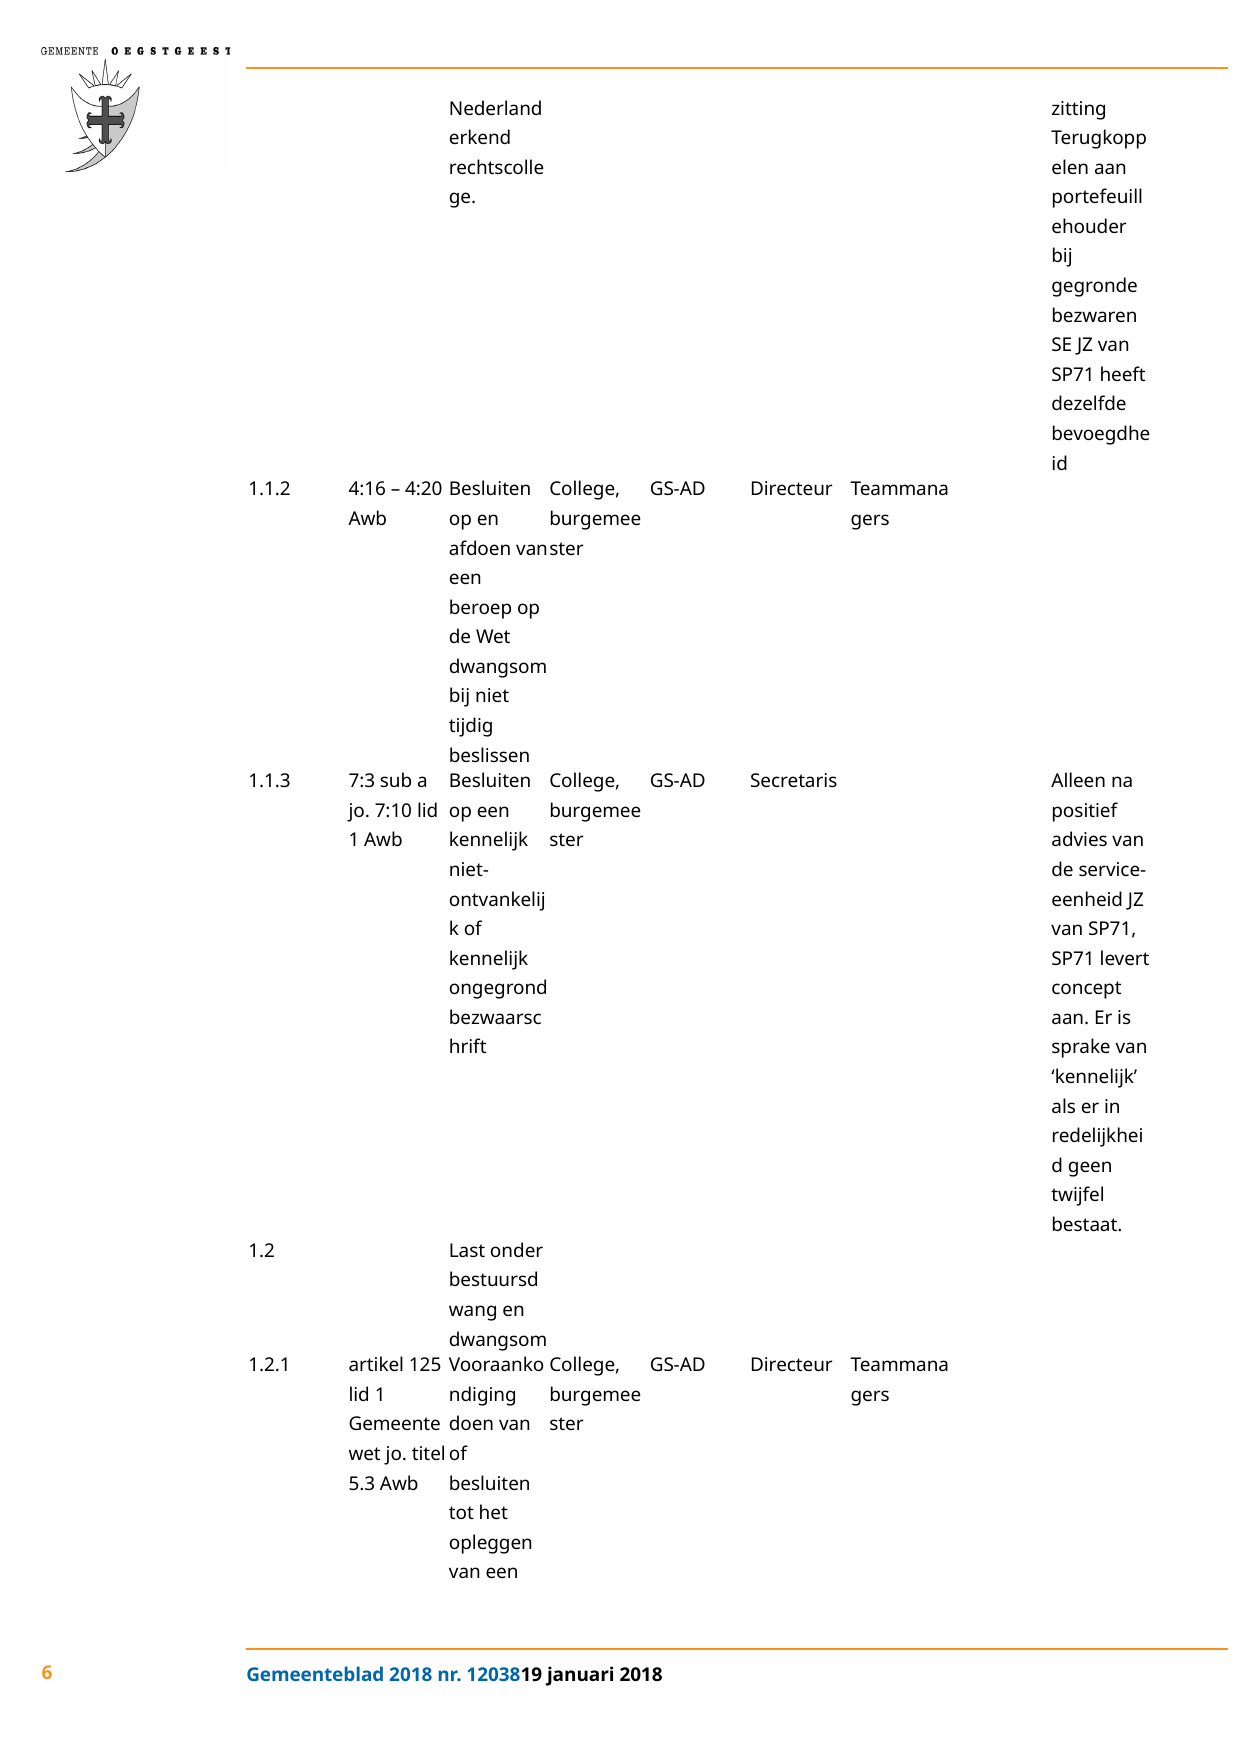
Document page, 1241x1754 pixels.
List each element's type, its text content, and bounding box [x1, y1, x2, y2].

table_cell Besluiten op een kennelijk niet- ontvankelijk of kennelijk ongegrond bezwaarschrift [449, 768, 549, 1237]
table_cell [951, 476, 1051, 767]
table_cell [750, 1237, 850, 1351]
table_cell [1051, 1237, 1152, 1351]
table_cell Last onder bestuursdwang en dwangsom [449, 1237, 549, 1351]
table_cell [348, 1237, 449, 1351]
table_cell Vooraankondiging doen van of besluiten tot het opleggen van een [449, 1351, 549, 1584]
table_cell 1.1.2 [248, 476, 348, 767]
table_cell [951, 768, 1051, 1237]
table_cell [650, 95, 750, 476]
table_cell Teammanagers [850, 476, 951, 767]
table_cell College, burgemeester [549, 768, 649, 1237]
table_cell [1051, 476, 1152, 767]
table_cell [951, 1237, 1051, 1351]
table_cell [850, 768, 951, 1237]
table_cell 1.2.1 [248, 1351, 348, 1584]
table_cell GS-AD [650, 476, 750, 767]
table_cell Besluiten op en afdoen van een beroep op de Wet dwangsom bij niet tijdig beslissen [449, 476, 549, 767]
picture [41, 47, 231, 172]
table_cell College, burgemeester [549, 1351, 649, 1584]
table_cell Teammanagers [850, 1351, 951, 1584]
table_cell Directeur [750, 476, 850, 767]
table_cell Alleen na positief advies van de service-eenheid JZ van SP71, SP71 levert concept aan. Er is sprake van ‘kennelijk’ als er in redelijkheid geen twijfel bestaat. [1051, 768, 1152, 1237]
table_cell [549, 1237, 649, 1351]
table_cell Secretaris [750, 768, 850, 1237]
table_cell [850, 95, 951, 476]
table_cell artikel 125 lid 1 Gemeentewet jo. titel 5.3 Awb [348, 1351, 449, 1584]
table_cell [650, 1237, 750, 1351]
table_cell GS-AD [650, 1351, 750, 1584]
table_cell [850, 1237, 951, 1351]
table_cell 1.1.3 [248, 768, 348, 1237]
table_cell College, burgemeester [549, 476, 649, 767]
table_cell [951, 95, 1051, 476]
table_cell [549, 95, 649, 476]
table_cell Directeur [750, 1351, 850, 1584]
table_cell GS-AD [650, 768, 750, 1237]
table_cell [1051, 1351, 1152, 1584]
table_cell [348, 95, 449, 476]
table_cell [750, 95, 850, 476]
table_cell [951, 1351, 1051, 1584]
table_cell [248, 95, 348, 476]
table_cell zitting Terugkoppelen aan portefeuillehouder bij gegronde bezwaren SE JZ van SP71 heeft dezelfde bevoegdheid [1051, 95, 1152, 476]
table_cell 7:3 sub a jo. 7:10 lid 1 Awb [348, 768, 449, 1237]
table_cell 4:16 – 4:20 Awb [348, 476, 449, 767]
table_cell 1.2 [248, 1237, 348, 1351]
table_cell Nederland erkend rechtscollege. [449, 95, 549, 476]
